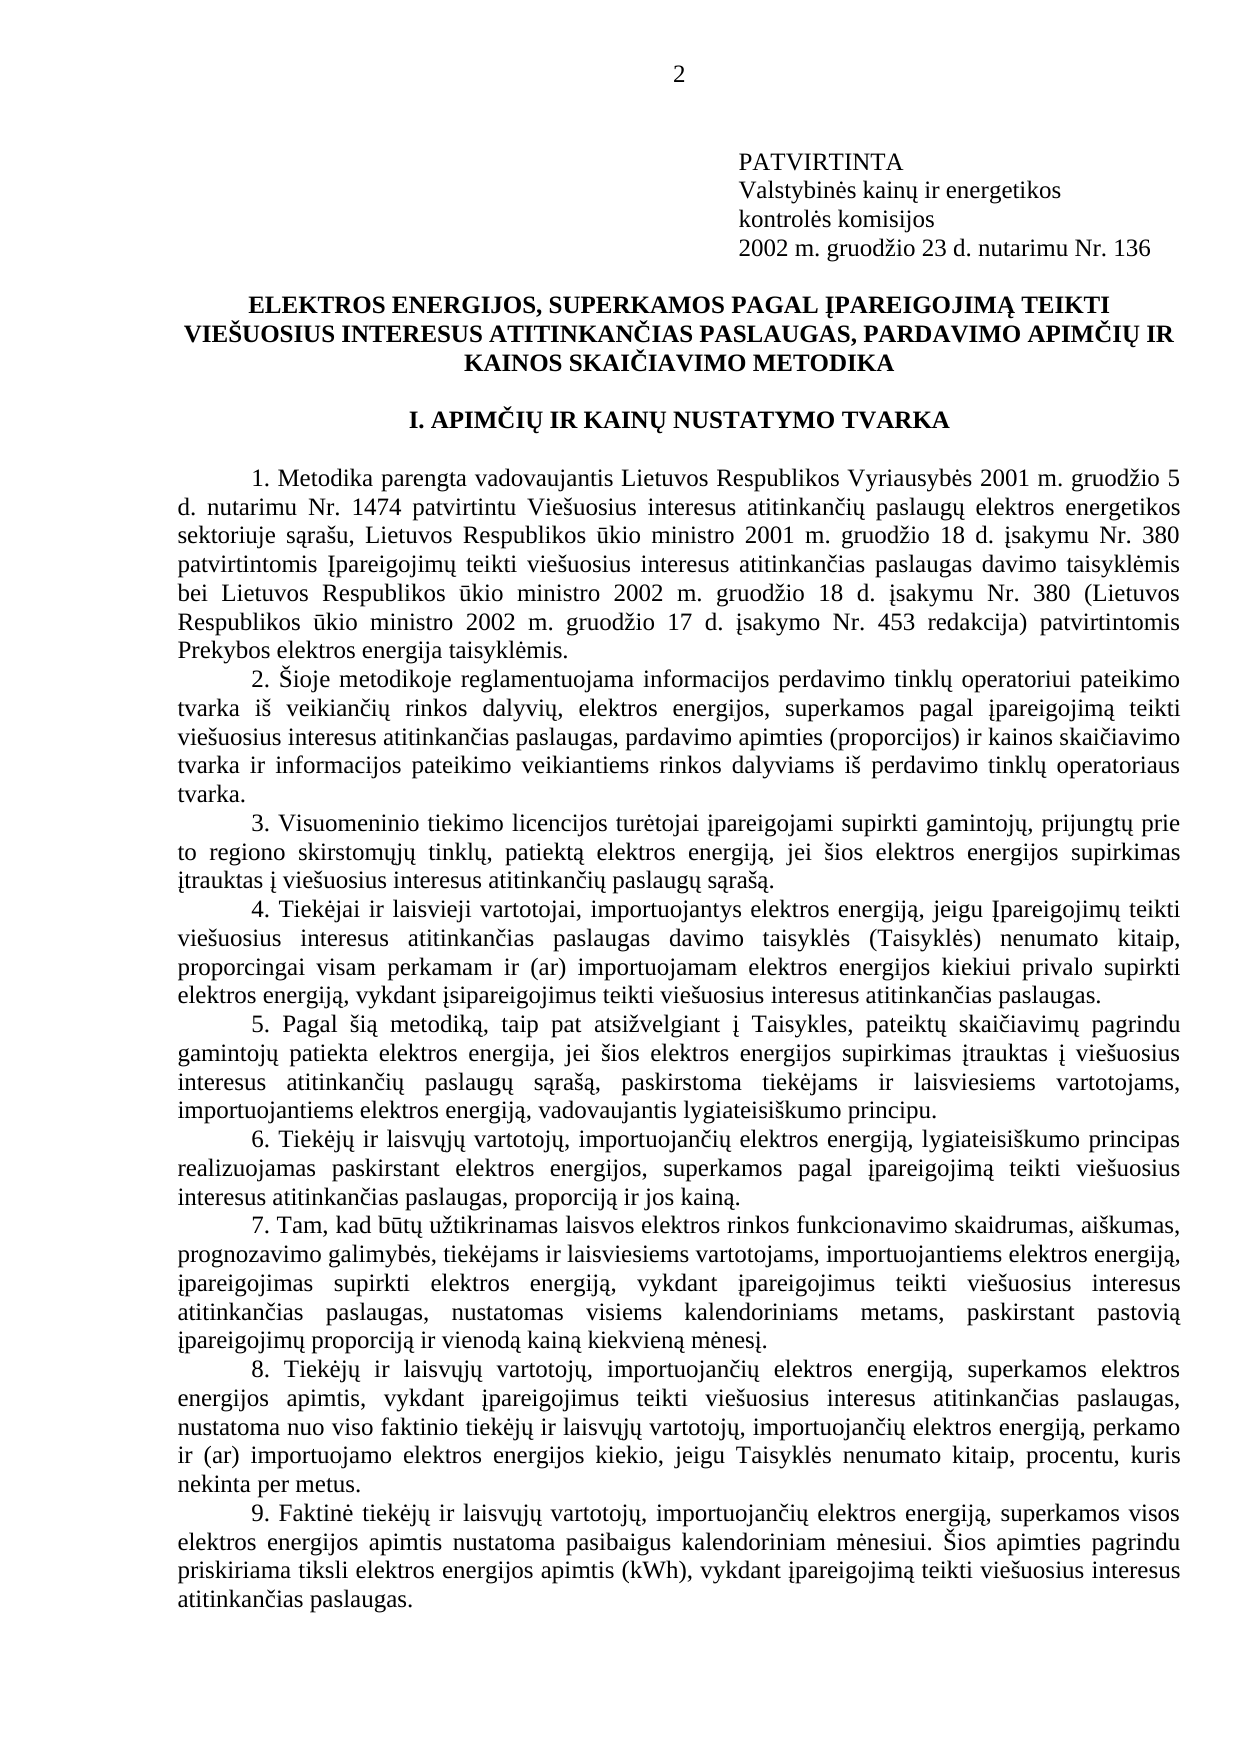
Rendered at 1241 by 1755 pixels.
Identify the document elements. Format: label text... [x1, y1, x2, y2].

text 8. Tiekėjų ir laisvųjų vartotojų, importuojančių elektros energiją, superkamos elektros energijos apimtis, vykdant įpareigojimus teikti viešuosius interesus atitinkančias paslaugas, nustatoma nuo viso faktinio tiekėjų ir laisvųjų vartotojų, importuojančių elektros energiją, perkamo ir (ar) importuojamo elektros energijos kiekio, jeigu Taisyklės nenumato kitaip, procentu, kuris nekinta per metus. [177, 1354, 1181, 1498]
text kontrolės komisijos [177, 204, 1181, 233]
text I. APIMČIŲ IR KAINŲ NUSTATYMO TVARKA [177, 406, 1181, 434]
text 7. Tam, kad būtų užtikrinamas laisvos elektros rinkos funkcionavimo skaidrumas, aiškumas, prognozavimo galimybės, tiekėjams ir laisviesiems vartotojams, importuojantiems elektros energiją, įpareigojimas supirkti elektros energiją, vykdant įpareigojimus teikti viešuosius interesus atitinkančias paslaugas, nustatomas visiems kalendoriniams metams, paskirstant pastovią įpareigojimų proporciją ir vienodą kainą kiekvieną mėnesį. [177, 1211, 1181, 1354]
text Valstybinės kainų ir energetikos [177, 176, 1181, 204]
text 2. Šioje metodikoje reglamentuojama informacijos perdavimo tinklų operatoriui pateikimo tvarka iš veikiančių rinkos dalyvių, elektros energijos, superkamos pagal įpareigojimą teikti viešuosius interesus atitinkančias paslaugas, pardavimo apimties (proporcijos) ir kainos skaičiavimo tvarka ir informacijos pateikimo veikiantiems rinkos dalyviams iš perdavimo tinklų operatoriaus tvarka. [177, 664, 1181, 808]
text 4. Tiekėjai ir laisvieji vartotojai, importuojantys elektros energiją, jeigu Įpareigojimų teikti viešuosius interesus atitinkančias paslaugas davimo taisyklės (Taisyklės) nenumato kitaip, proporcingai visam perkamam ir (ar) importuojamam elektros energijos kiekiui privalo supirkti elektros energiją, vykdant įsipareigojimus teikti viešuosius interesus atitinkančias paslaugas. [177, 894, 1181, 1009]
text 9. Faktinė tiekėjų ir laisvųjų vartotojų, importuojančių elektros energiją, superkamos visos elektros energijos apimtis nustatoma pasibaigus kalendoriniam mėnesiui. Šios apimties pagrindu priskiriama tiksli elektros energijos apimtis (kWh), vykdant įpareigojimą teikti viešuosius interesus atitinkančias paslaugas. [177, 1498, 1181, 1613]
text 3. Visuomeninio tiekimo licencijos turėtojai įpareigojami supirkti gamintojų, prijungtų prie to regiono skirstomųjų tinklų, patiektą elektros energiją, jei šios elektros energijos supirkimas įtrauktas į viešuosius interesus atitinkančių paslaugų sąrašą. [177, 808, 1181, 894]
text PATVIRTINTA [177, 147, 1181, 176]
text 1. Metodika parengta vadovaujantis Lietuvos Respublikos Vyriausybės 2001 m. gruodžio 5 d. nutarimu Nr. 1474 patvirtintu Viešuosius interesus atitinkančių paslaugų elektros energetikos sektoriuje sąrašu, Lietuvos Respublikos ūkio ministro 2001 m. gruodžio 18 d. įsakymu Nr. 380 patvirtintomis Įpareigojimų teikti viešuosius interesus atitinkančias paslaugas davimo taisyklėmis bei Lietuvos Respublikos ūkio ministro 2002 m. gruodžio 18 d. įsakymu Nr. 380 (Lietuvos Respublikos ūkio ministro 2002 m. gruodžio 17 d. įsakymo Nr. 453 redakcija) patvirtintomis Prekybos elektros energija taisyklėmis. [177, 463, 1181, 664]
text 2002 m. gruodžio 23 d. nutarimu Nr. 136 [177, 233, 1181, 262]
text Elektros energijos, superkamos pagal įpareigojimą teikti viešuosius interesus atitinkančias paslaugas, pardavimo apimčių ir kainos skaičiavimo metodika [177, 291, 1181, 377]
text 5. Pagal šią metodiką, taip pat atsižvelgiant į Taisykles, pateiktų skaičiavimų pagrindu gamintojų patiekta elektros energija, jei šios elektros energijos supirkimas įtrauktas į viešuosius interesus atitinkančių paslaugų sąrašą, paskirstoma tiekėjams ir laisviesiems vartotojams, importuojantiems elektros energiją, vadovaujantis lygiateisiškumo principu. [177, 1009, 1181, 1124]
text 6. Tiekėjų ir laisvųjų vartotojų, importuojančių elektros energiją, lygiateisiškumo principas realizuojamas paskirstant elektros energijos, superkamos pagal įpareigojimą teikti viešuosius interesus atitinkančias paslaugas, proporciją ir jos kainą. [177, 1124, 1181, 1211]
